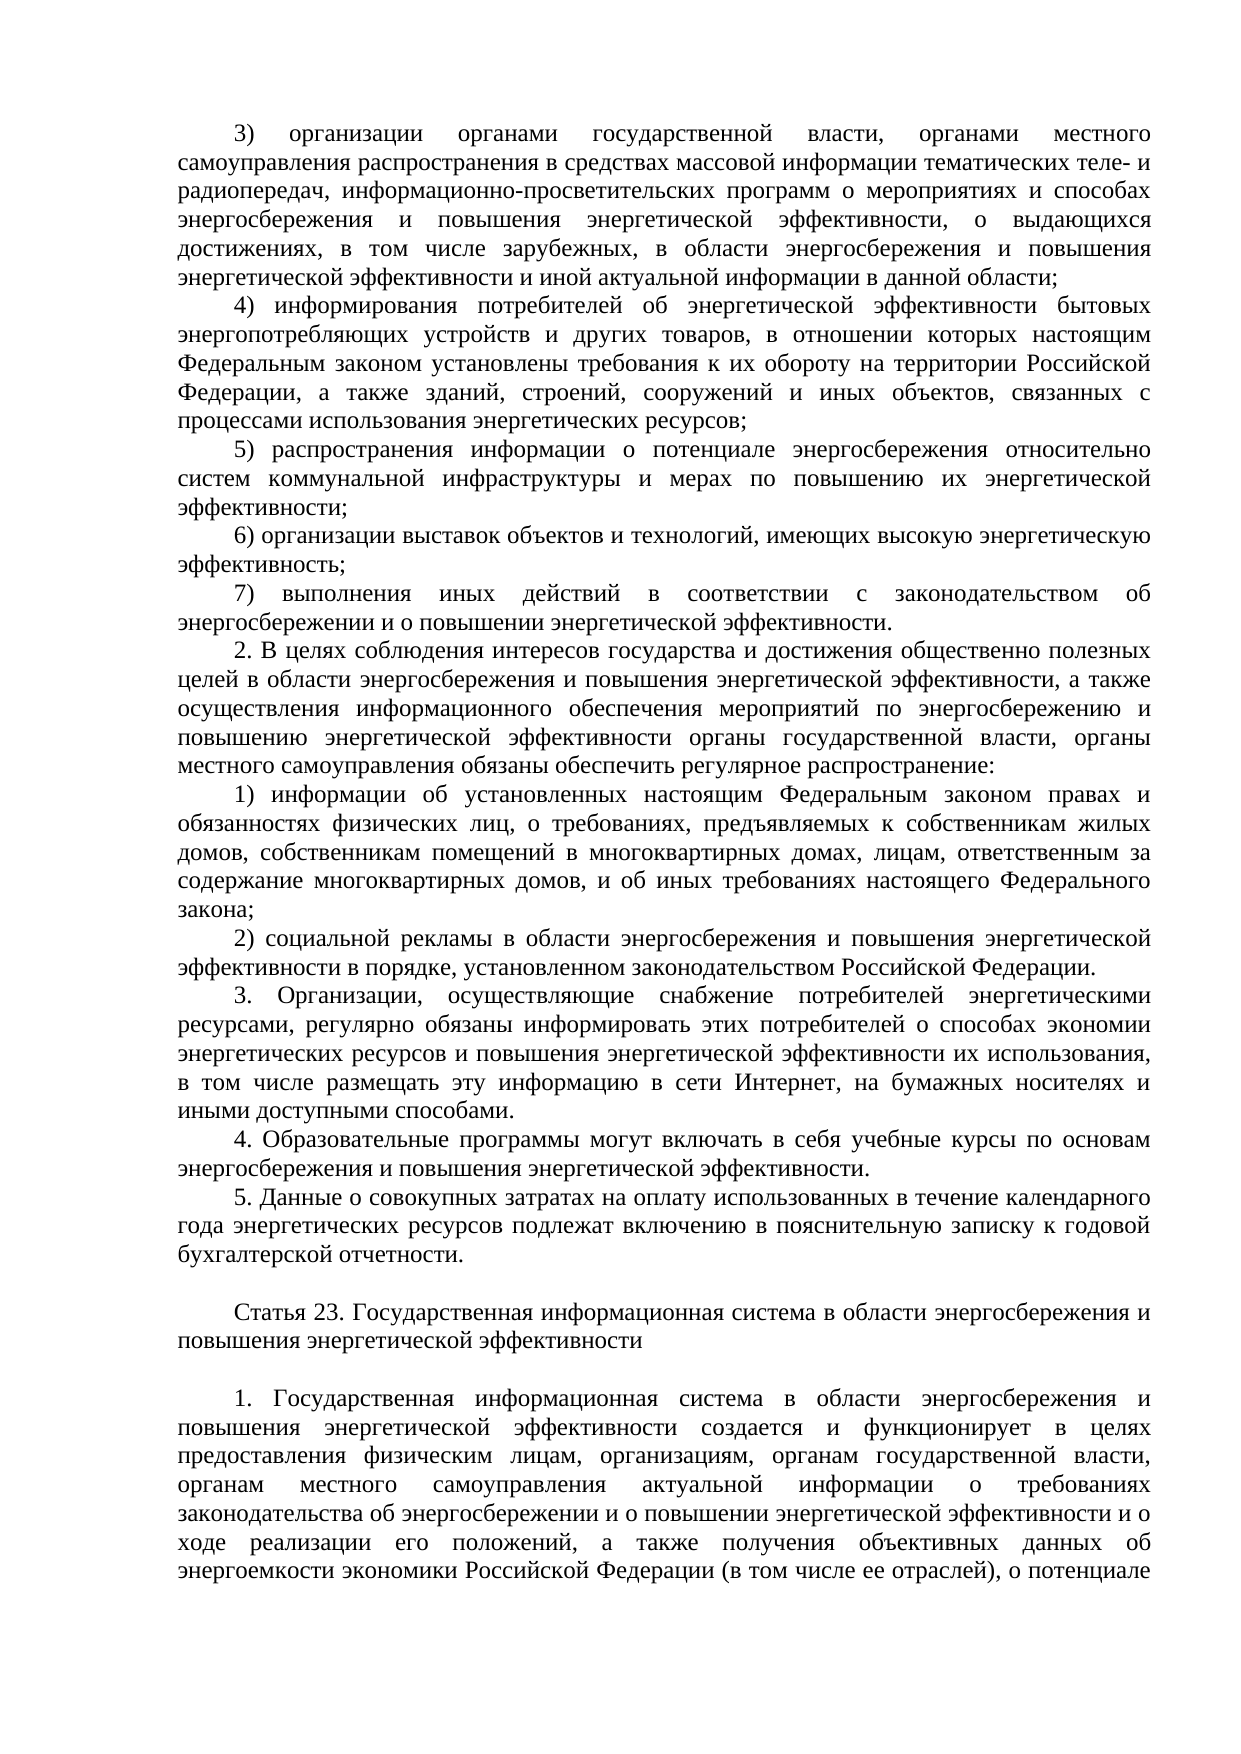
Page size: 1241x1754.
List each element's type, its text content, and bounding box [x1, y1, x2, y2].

text 5. Данные о совокупных затратах на оплату использованных в течение календарного года энергетических ресурсов подлежат включению в пояснительную записку к годовой бухгалтерской отчетности. [177, 1182, 1152, 1268]
text 6) организации выставок объектов и технологий, имеющих высокую энергетическую эффективность; [177, 521, 1152, 578]
text 5) распространения информации о потенциале энергосбережения относительно систем коммунальной инфраструктуры и мерах по повышению их энергетической эффективности; [177, 434, 1152, 521]
text 2. В целях соблюдения интересов государства и достижения общественно полезных целей в области энергосбережения и повышения энергетической эффективности, а также осуществления информационного обеспечения мероприятий по энергосбережению и повышению энергетической эффективности органы государственной власти, органы местного самоуправления обязаны обеспечить регулярное распространение: [177, 636, 1152, 779]
text 1. Государственная информационная система в области энергосбережения и повышения энергетической эффективности создается и функционирует в целях предоставления физическим лицам, организациям, органам государственной власти, органам местного самоуправления актуальной информации о требованиях законодательства об энергосбережении и о повышении энергетической эффективности и о ходе реализации его положений, а также получения объективных данных об энергоемкости экономики Российской Федерации (в том числе ее отраслей), о потенциале [177, 1383, 1152, 1584]
text 3. Организации, осуществляющие снабжение потребителей энергетическими ресурсами, регулярно обязаны информировать этих потребителей о способах экономии энергетических ресурсов и повышения энергетической эффективности их использования, в том числе размещать эту информацию в сети Интернет, на бумажных носителях и иными доступными способами. [177, 981, 1152, 1124]
text 7) выполнения иных действий в соответствии с законодательством об энергосбережении и о повышении энергетической эффективности. [177, 578, 1152, 636]
text 2) социальной рекламы в области энергосбережения и повышения энергетической эффективности в порядке, установленном законодательством Российской Федерации. [177, 923, 1152, 981]
text Статья 23. Государственная информационная система в области энергосбережения и повышения энергетической эффективности [177, 1297, 1152, 1354]
text 1) информации об установленных настоящим Федеральным законом правах и обязанностях физических лиц, о требованиях, предъявляемых к собственникам жилых домов, собственникам помещений в многоквартирных домах, лицам, ответственным за содержание многоквартирных домов, и об иных требованиях настоящего Федерального закона; [177, 779, 1152, 923]
text 4) информирования потребителей об энергетической эффективности бытовых энергопотребляющих устройств и других товаров, в отношении которых настоящим Федеральным законом установлены требования к их обороту на территории Российской Федерации, а также зданий, строений, сооружений и иных объектов, связанных с процессами использования энергетических ресурсов; [177, 291, 1152, 434]
text 4. Образовательные программы могут включать в себя учебные курсы по основам энергосбережения и повышения энергетической эффективности. [177, 1124, 1152, 1182]
text 3) организации органами государственной власти, органами местного самоуправления распространения в средствах массовой информации тематических теле- и радиопередач, информационно-просветительских программ о мероприятиях и способах энергосбережения и повышения энергетической эффективности, о выдающихся достижениях, в том числе зарубежных, в области энергосбережения и повышения энергетической эффективности и иной актуальной информации в данной области; [177, 118, 1152, 291]
